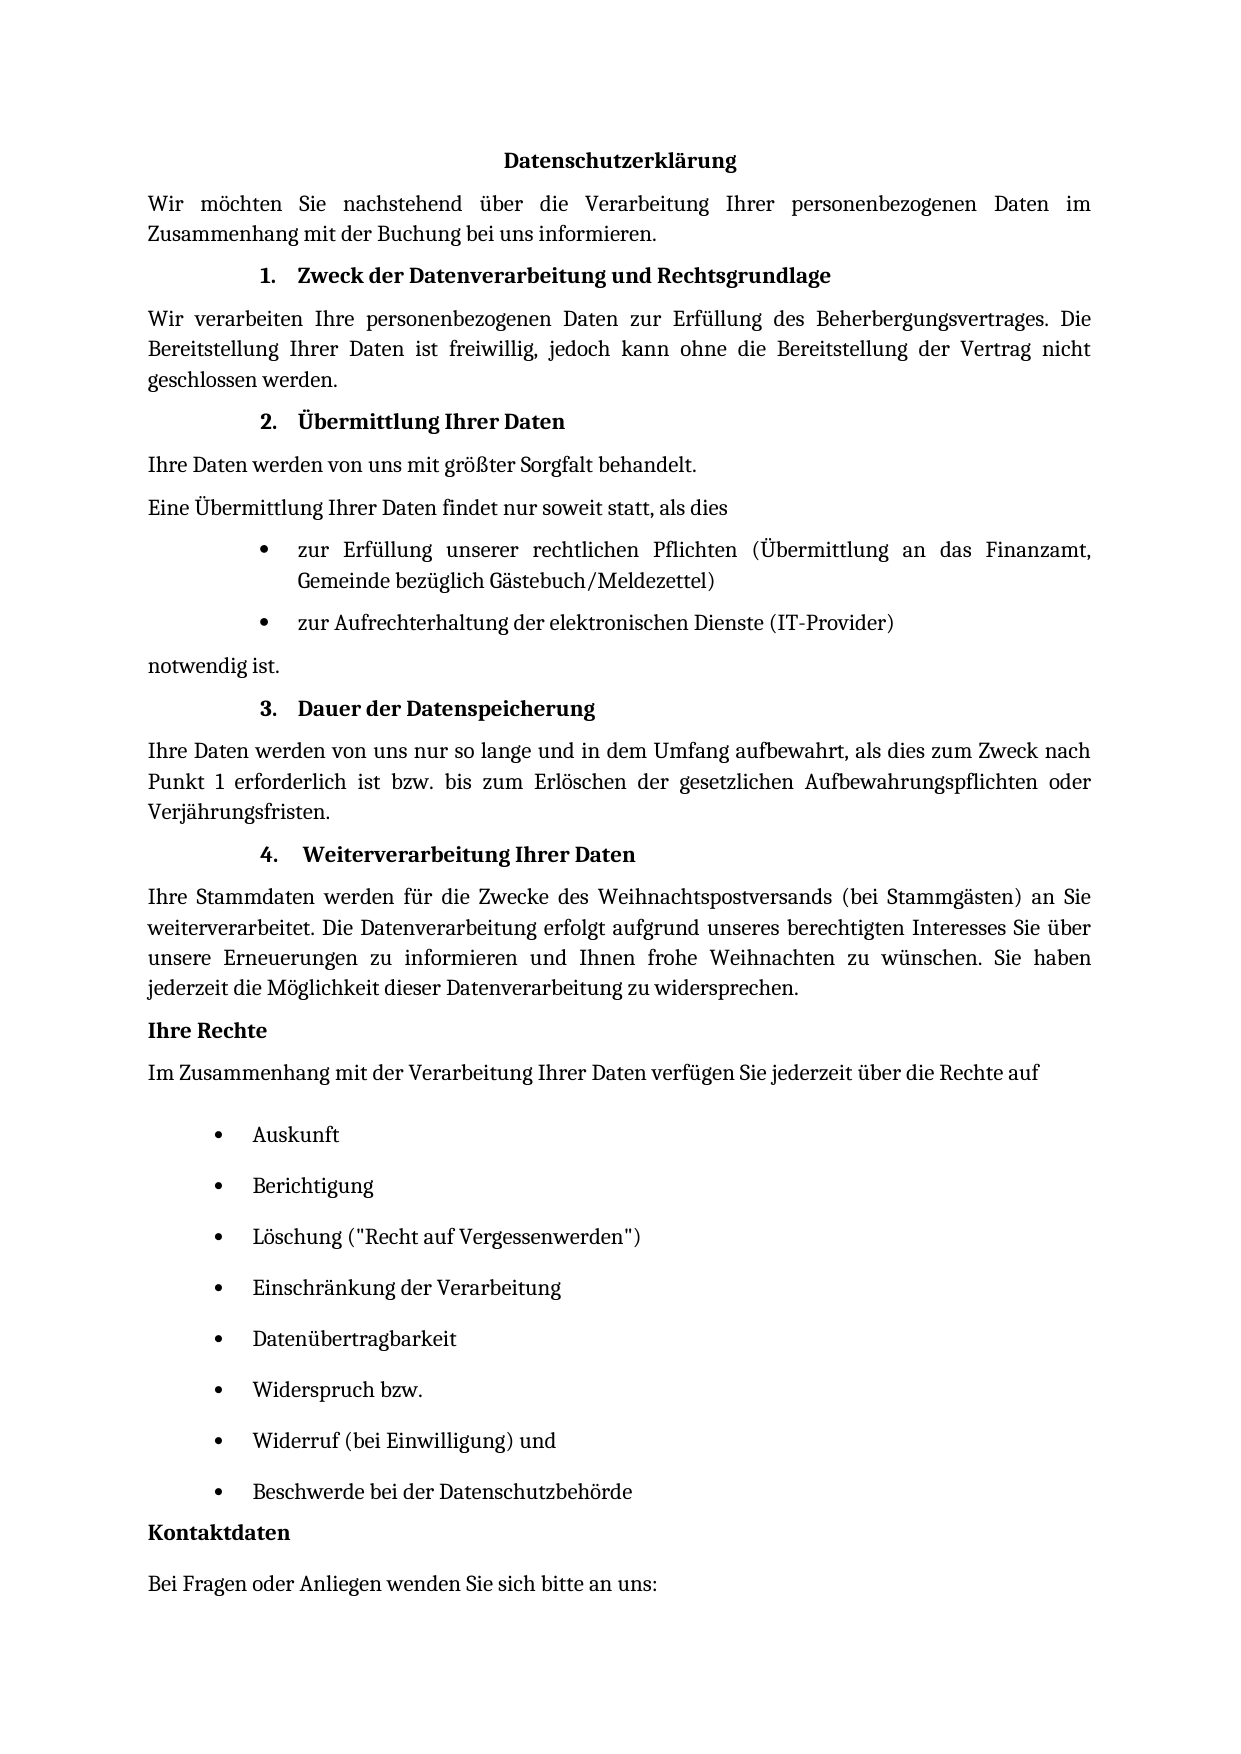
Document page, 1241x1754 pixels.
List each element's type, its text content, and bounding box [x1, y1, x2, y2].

text Im Zusammenhang mit der Verarbeitung Ihrer Daten verfügen Sie jederzeit über die Rechte auf [148, 1060, 1093, 1086]
text Wir verarbeiten Ihre personenbezogenen Daten zur Erfüllung des Beherbergungsvertrages. Die Bereitstellung Ihrer Daten ist freiwillig, jedoch kann ohne die Bereitstellung der Vertrag nicht geschlossen werden. [148, 306, 1093, 393]
list Berichtigung [215, 1173, 1093, 1199]
list Datenübertragbarkeit [215, 1326, 1093, 1352]
text Wir möchten Sie nachstehend über die Verarbeitung Ihrer personenbezogenen Daten im Zusammenhang mit der Buchung bei uns informieren. [148, 190, 1093, 247]
text Bei Fragen oder Anliegen wenden Sie sich bitte an uns: [148, 1571, 1093, 1597]
text Ihre Daten werden von uns nur so lange und in dem Umfang aufbewahrt, als dies zum Zweck nach Punkt 1 erforderlich ist bzw. bis zum Erlöschen der gesetzlichen Aufbewahrungspflichten oder Verjährungsfristen. [148, 738, 1093, 825]
list Widerspruch bzw. [215, 1377, 1093, 1403]
list Widerruf (bei Einwilligung) und [215, 1428, 1093, 1454]
text Kontaktdaten [148, 1519, 1093, 1546]
text Ihre Stammdaten werden für die Zwecke des Weihnachtspostversands (bei Stammgästen) an Sie weiterverarbeitet. Die Datenverarbeitung erfolgt aufgrund unseres berechtigten Interesses Sie über unsere Erneuerungen zu informieren und Ihnen frohe Weihnachten zu wünschen. Sie haben jederzeit die Möglichkeit dieser Datenverarbeitung zu widersprechen. [148, 884, 1093, 1001]
text notwendig ist. [148, 653, 1093, 679]
list Übermittlung Ihrer Daten [260, 409, 1093, 435]
list zur Erfüllung unserer rechtlichen Pflichten (Übermittlung an das Finanzamt, Gemeinde bezüglich Gästebuch/Meldezettel) [260, 537, 1093, 594]
text Eine Übermittlung Ihrer Daten findet nur soweit statt, als dies [148, 494, 1093, 521]
list Einschränkung der Verarbeitung [215, 1275, 1093, 1301]
text Ihre Daten werden von uns mit größter Sorgfalt behandelt. [148, 452, 1093, 478]
list Zweck der Datenverarbeitung und Rechtsgrundlage [260, 263, 1093, 289]
list Löschung ("Recht auf Vergessenwerden") [215, 1224, 1093, 1250]
list Auskunft [215, 1122, 1093, 1148]
list Weiterverarbeitung Ihrer Daten [260, 841, 1093, 868]
list Beschwerde bei der Datenschutzbehörde [215, 1479, 1093, 1505]
text Datenschutzerklärung [148, 148, 1093, 174]
list zur Aufrechterhaltung der elektronischen Dienste (IT-Provider) [260, 610, 1093, 636]
list Dauer der Datenspeicherung [260, 696, 1093, 722]
text Ihre Rechte [148, 1017, 1093, 1044]
